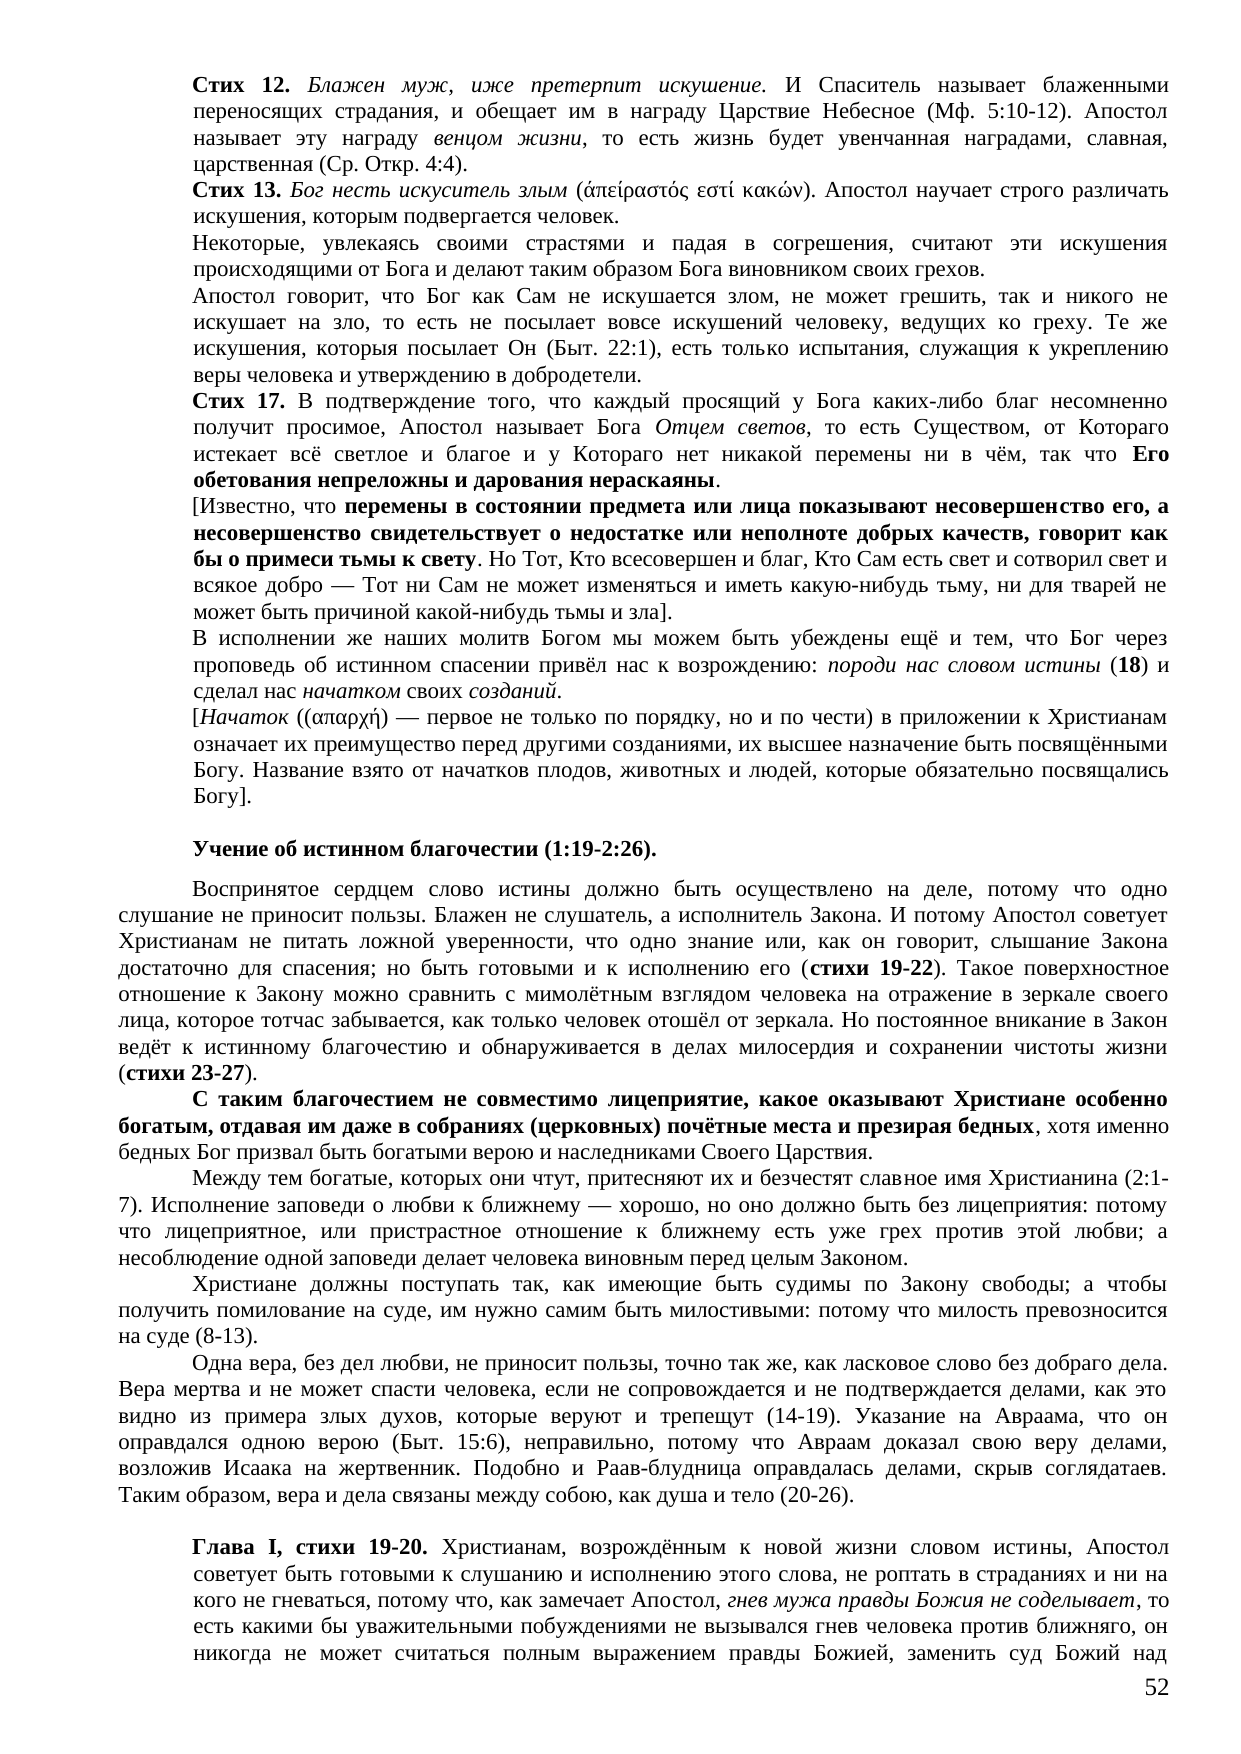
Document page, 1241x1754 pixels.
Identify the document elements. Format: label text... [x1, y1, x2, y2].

text Одна вера, без дел любви, не приносит пользы, точно так же, как ласковое слово без добраго дела. Вера мертва и не может спасти человека, если не сопровождается и не подтверждается делами, как это видно из примера злых духов, которые веруют и трепещут (14-19). Указание на Авраама, что он оправдался одною верою (Быт. 15:6), неправильно, потому что Авраам доказал свою веру делами, возложив Исаака на жертвенник. Подобно и Раав-блудница оправдалась делами, скрыв соглядатаев. Таким образом, вера и дела связаны между собою, как душа и тело (20-26). [118, 1349, 1169, 1507]
text Апостол говорит, что Бог как Сам не искушается злом, не может грешить, так и никого не искушает на зло, то есть не посылает вовсе искушений человеку, ведущих ко греху. Те же искушения, которыя посылает Он (Быт. 22:1), есть толь­ко испытания, служащия к укреплению веры человека и утверждению в доброде­тели. [192, 282, 1169, 387]
text Некоторые, увлекаясь своими страстями и падая в согрешения, считают эти искушения происходящими от Бога и делают таким образом Бога виновником своих грехов. [192, 229, 1169, 282]
text [Начаток ((απαρχή) — первое не только по порядку, но и по чести) в приложении к Христианам означает их преимущество перед другими созданиями, их высшее назначение быть посвящёнными Богу. Название взято от начатков плодов, жи­вотных и людей, которые обязательно посвящались Богу]. [192, 703, 1169, 809]
text В исполнении же наших молитв Богом мы можем быть убеждены ещё и тем, что Бог через проповедь об истинном спасении привёл нас к возрождению: породи нас словом истины (18) и сделал нас начатком своих созданий. [192, 624, 1169, 703]
text Между тем богатые, которых они чтут, притесняют их и безчестят слав­ное имя Христианина (2:1-7). Исполнение заповеди о любви к ближнему — хорошо, но оно должно быть без лицеприятия: потому что лицеприятное, или пристрастное отношение к ближнему есть уже грех против этой любви; а несоблюдение одной заповеди делает человека виновным перед целым Законом. [118, 1164, 1169, 1270]
text С таким благочестием не совместимо лицеприятие, какое оказывают Христиане особенно богатым, отдавая им даже в собраниях (церковных) почётные места и презирая бедных, хотя именно бедных Бог призвал быть богатыми верою и наследниками Своего Царствия. [118, 1085, 1169, 1164]
text Глава I, стихи 19-20. Христианам, возрождённым к новой жизни словом исти­ны, Апостол советует быть готовыми к слушанию и исполнению этого слова, не роптать в страданиях и ни на кого не гневаться, потому что, как замечает Апо­стол, гнев мужа правды Божия не соделывает, то есть какими бы уважитель­ными побуждениями не вызывался гнев человека против ближняго, он никогда не может считаться полным выражением правды Божией, заменить суд Божий над [192, 1533, 1169, 1665]
text Стих 17. В подтверждение того, что каждый просящий у Бога каких-либо благ несомненно получит просимое, Апостол называет Бога Отцем светов, то есть Существом, от Котораго истекает всё светлое и благое и у Котораго нет никакой перемены ни в чём, так что Его обетования непреложны и дарования нераскаяны. [192, 387, 1169, 492]
text Учение об истинном благочестии (1:19-2:26). [118, 835, 1169, 861]
text Христиане должны поступать так, как имеющие быть судимы по Закону свободы; а чтобы получить помилование на суде, им нужно самим быть милостивыми: потому что милость превозносится на суде (8-13). [118, 1270, 1169, 1349]
text Стих 13. Бог несть искуситель злым (άπείραστός εστί κακών). Апостол научает строго различать искушения, которым подвергается человек. [192, 176, 1169, 229]
text Стих 12. Блажен муж, иже претерпит искушение. И Спаситель называет бла­женными переносящих страдания, и обещает им в награду Царствие Небесное (Мф. 5:10-12). Апостол называет эту награду венцом жизни, то есть жизнь будет увенчанная наградами, славная, царственная (Ср. Откр. 4:4). [192, 71, 1169, 176]
text [Известно, что перемены в состоянии предмета или лица показывают несовершен­ство его, а несовершенство свидетельствует о недостатке или неполноте добрых качеств, говорит как бы о примеси тьмы к свету. Но Тот, Кто всесовершен и благ, Кто Сам есть свет и сотворил свет и всякое добро — Тот ни Сам не может изменяться и иметь какую-нибудь тьму, ни для тварей не может быть причи­ной какой-нибудь тьмы и зла]. [192, 492, 1169, 624]
text Воспринятое сердцем слово истины должно быть осуществлено на деле, потому что одно слушание не приносит пользы. Блажен не слушатель, а исполнитель Закона. И потому Апостол советует Христианам не питать лож­ной уверенности, что одно знание или, как он говорит, слышание Закона достаточно для спасения; но быть готовыми и к исполнению его (стихи 19-22). Такое поверхностное отношение к Закону можно сравнить с мимолёт­ным взглядом человека на отражение в зеркале своего лица, которое тотчас забывается, как только человек отошёл от зеркала. Но постоянное вникание в Закон ведёт к истинному благочестию и обнаруживается в делах милосердия и сохранении чистоты жизни (стихи 23-27). [118, 874, 1169, 1085]
